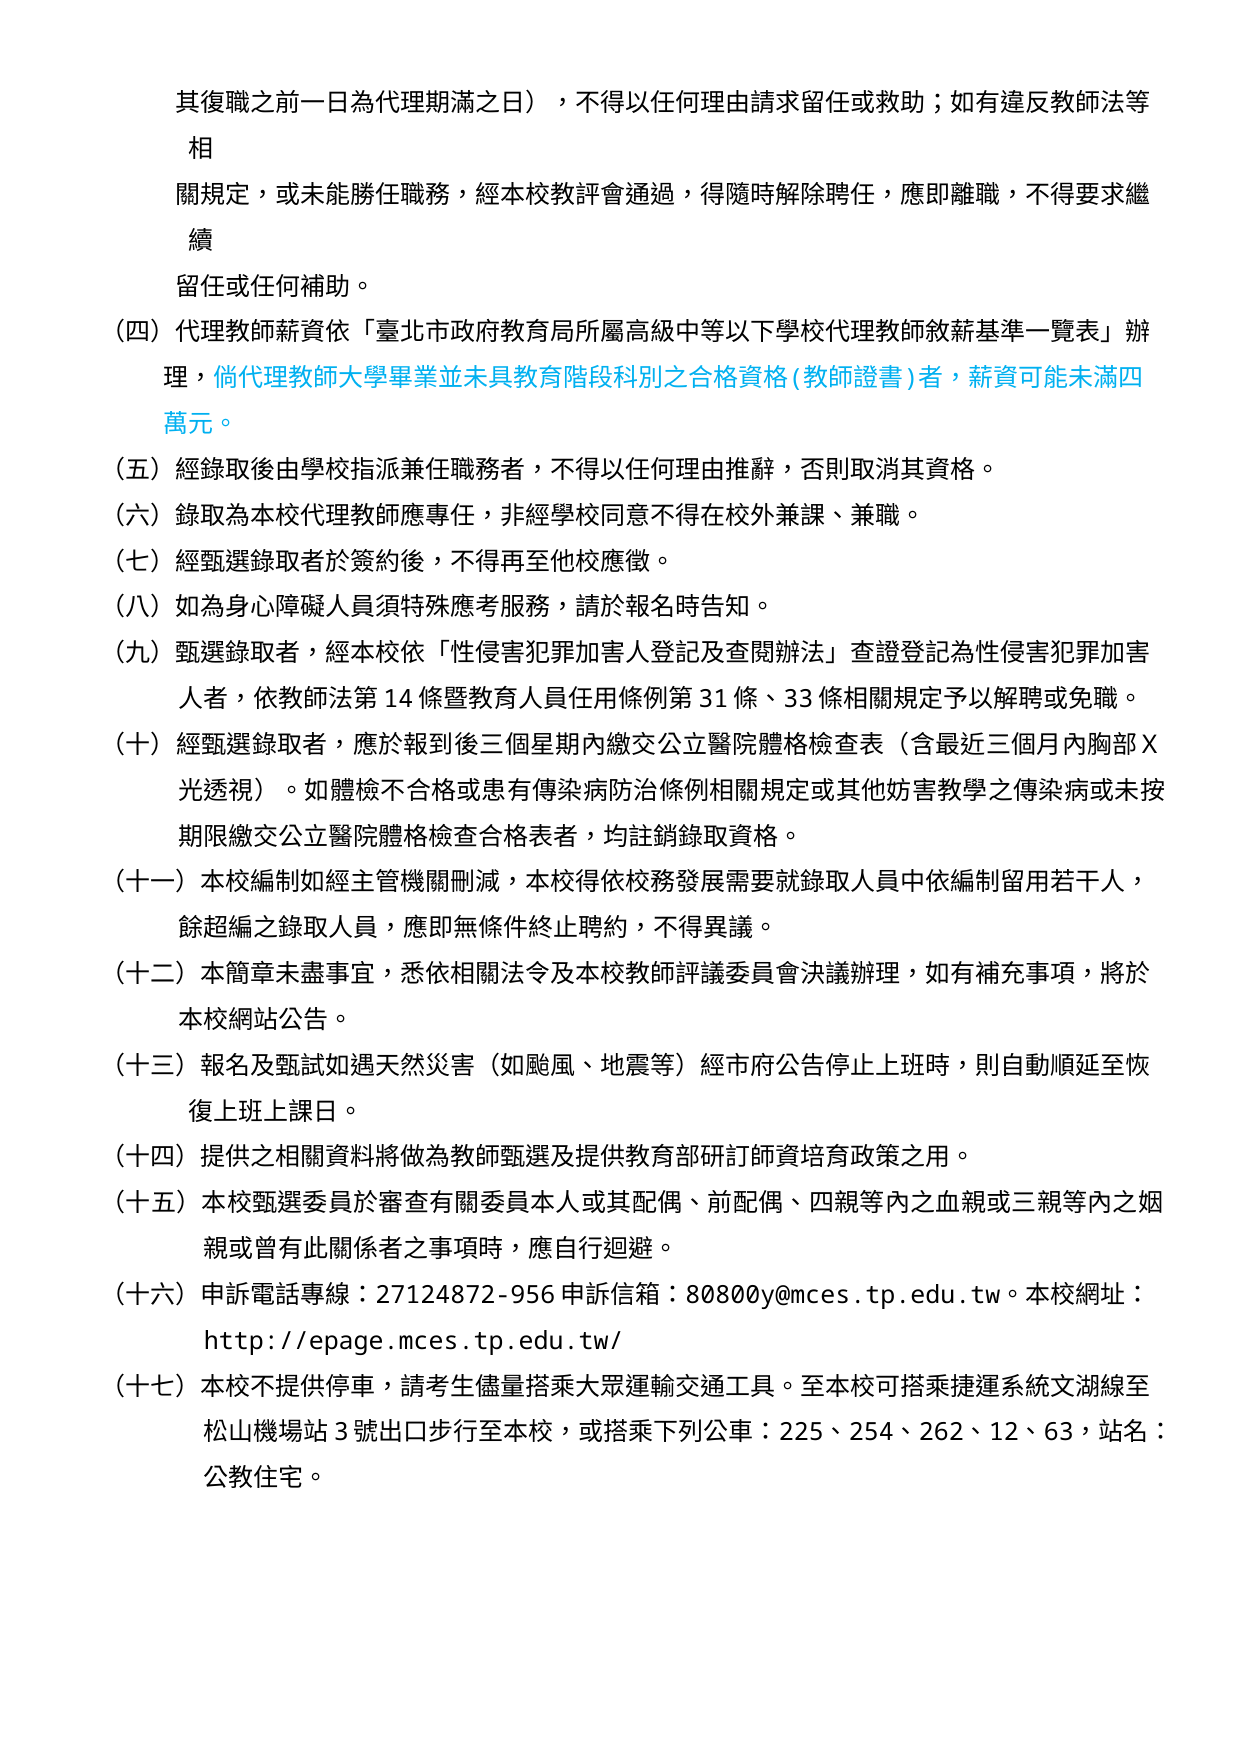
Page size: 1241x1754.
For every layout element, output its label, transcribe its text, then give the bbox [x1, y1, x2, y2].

text （十一）本校編制如經主管機關刪減，本校得依校務發展需要就錄取人員中依編制留用若干人，餘超編之錄取人員，應即無條件終止聘約，不得異議。 [100, 854, 1165, 946]
text （十）經甄選錄取者，應於報到後三個星期內繳交公立醫院體格檢查表（含最近三個月內胸部Ｘ光透視）。如體檢不合格或患有傳染病防治條例相關規定或其他妨害教學之傳染病或未按期限繳交公立醫院體格檢查合格表者，均註銷錄取資格。 [100, 717, 1165, 854]
text （五）經錄取後由學校指派兼任職務者，不得以任何理由推辭，否則取消其資格。 [100, 442, 1165, 487]
text （十五）本校甄選委員於審查有關委員本人或其配偶、前配偶、四親等內之血親或三親等內之姻親或曾有此關係者之事項時，應自行迴避。 [100, 1175, 1165, 1267]
text 其復職之前一日為代理期滿之日），不得以任何理由請求留任或救助；如有違反教師法等相 [175, 75, 1165, 167]
text （十二）本簡章未盡事宜，悉依相關法令及本校教師評議委員會決議辦理，如有補充事項，將於本校網站公告。 [100, 946, 1165, 1037]
text （十三）報名及甄試如遇天然災害（如颱風、地震等）經市府公告停止上班時，則自動順延至恢復上班上課日。 [100, 1037, 1165, 1129]
text 關規定，或未能勝任職務，經本校教評會通過，得隨時解除聘任，應即離職，不得要求繼續 [175, 167, 1165, 258]
text （六）錄取為本校代理教師應專任，非經學校同意不得在校外兼課、兼職。 [100, 487, 1165, 533]
text （十七）本校不提供停車，請考生儘量搭乘大眾運輸交通工具。至本校可搭乘捷運系統文湖線至松山機場站3號出口步行至本校，或搭乘下列公車：225、254、262、12、63，站名：公教住宅。 [100, 1358, 1165, 1496]
text （四）代理教師薪資依「臺北市政府教育局所屬高級中等以下學校代理教師敘薪基準一覽表」辦理，倘代理教師大學畢業並未具教育階段科別之合格資格(教師證書)者，薪資可能未滿四萬元。 [100, 304, 1165, 442]
text （七）經甄選錄取者於簽約後，不得再至他校應徵。 [100, 533, 1165, 579]
text （十六）申訴電話專線：27124872-956申訴信箱：80800y@mces.tp.edu.tw。本校網址：http://epage.mces.tp.edu.tw/ [100, 1267, 1165, 1358]
text （九）甄選錄取者，經本校依「性侵害犯罪加害人登記及查閱辦法」查證登記為性侵害犯罪加害人者，依教師法第14條暨教育人員任用條例第31條、33條相關規定予以解聘或免職。 [100, 625, 1165, 717]
text （十四）提供之相關資料將做為教師甄選及提供教育部研訂師資培育政策之用。 [100, 1129, 1165, 1175]
text （八）如為身心障礙人員須特殊應考服務，請於報名時告知。 [100, 579, 1165, 625]
text 留任或任何補助。 [175, 258, 1165, 304]
